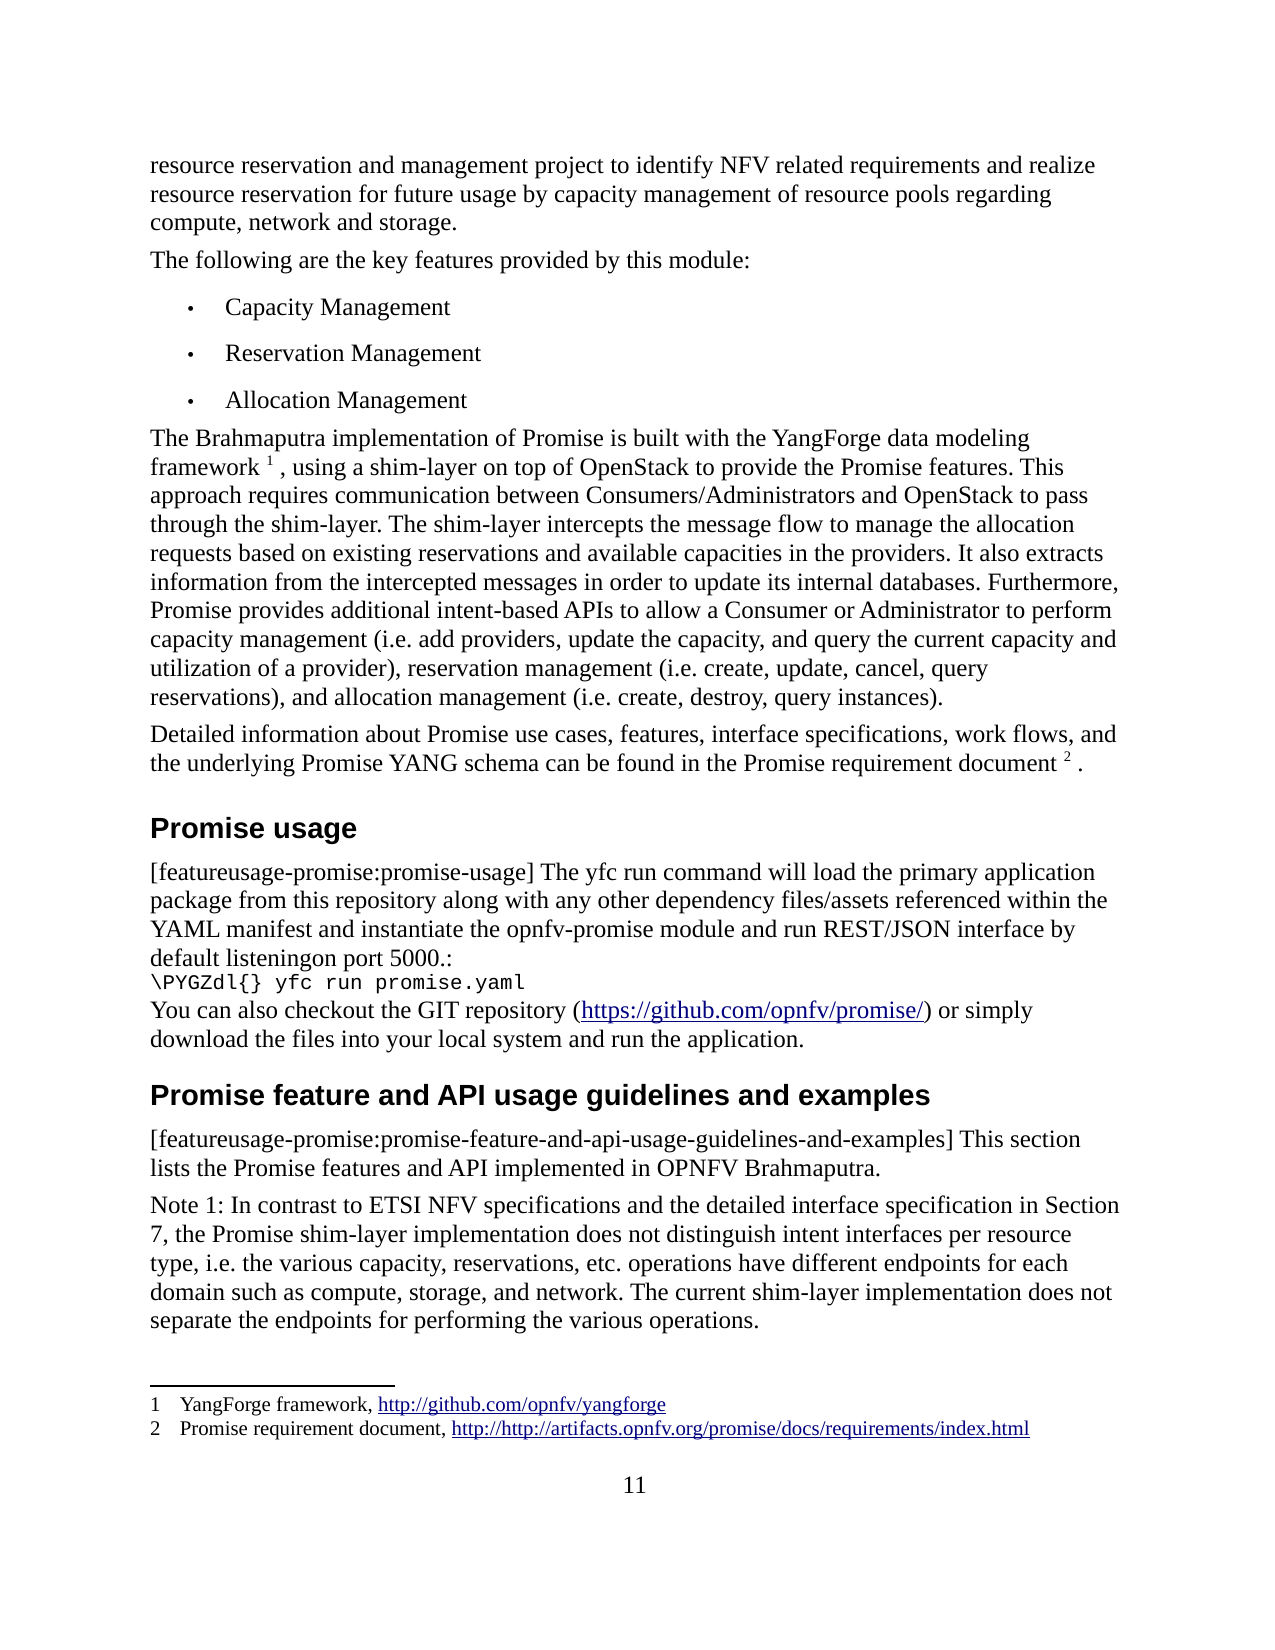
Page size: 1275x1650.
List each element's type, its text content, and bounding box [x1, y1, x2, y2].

list Allocation Management [187, 385, 1125, 414]
text [featureusage-promise:promise-feature-and-api-usage-guidelines-and-examples] This section lists the Promise features and API implemented in OPNFV Brahmaputra. [150, 1124, 1125, 1182]
subtitle Promise feature and API usage guidelines and examples [150, 1078, 1125, 1112]
subtitle Promise usage [150, 811, 1125, 844]
text [featureusage-promise:promise-usage] The yfc run command will load the primary application package from this repository along with any other dependency files/assets referenced within the YAML manifest and instantiate the opnfv-promise module and run REST/JSON interface by default listeningon port 5000.: [150, 857, 1125, 972]
text Promise requirement document, http://http://artifacts.opnfv.org/promise/docs/requirements/index.html [150, 1416, 1125, 1440]
text resource reservation and management project to identify NFV related requirements and realize resource reservation for future usage by capacity management of resource pools regarding compute, network and storage. [150, 150, 1125, 236]
text Note 1: In contrast to ETSI NFV specifications and the detailed interface specification in Section 7, the Promise shim-layer implementation does not distinguish intent interfaces per resource type, i.e. the various capacity, reservations, etc. operations have different endpoints for each domain such as compute, storage, and network. The current shim-layer implementation does not separate the endpoints for performing the various operations. [150, 1191, 1125, 1334]
text Detailed information about Promise use cases, features, interface specifications, work flows, and the underlying Promise YANG schema can be found in the Promise requirement document . [150, 719, 1125, 777]
text The Brahmaputra implementation of Promise is built with the YangForge data modeling framework , using a shim-layer on top of OpenStack to provide the Promise features. This approach requires communication between Consumers/Administrators and OpenStack to pass through the shim-layer. The shim-layer intercepts the message flow to manage the allocation requests based on existing reservations and available capacities in the providers. It also extracts information from the intercepted messages in order to update its internal databases. Furthermore, Promise provides additional intent-based APIs to allow a Consumer or Administrator to perform capacity management (i.e. add providers, update the capacity, and query the current capacity and utilization of a provider), reservation management (i.e. create, update, cancel, query reservations), and allocation management (i.e. create, destroy, query instances). [150, 423, 1125, 710]
list Reservation Management [187, 338, 1125, 367]
text You can also checkout the GIT repository (https://github.com/opnfv/promise/) or simply download the files into your local system and run the application. [150, 996, 1125, 1053]
text The following are the key features provided by this module: [150, 245, 1125, 274]
text YangForge framework, http://github.com/opnfv/yangforge [150, 1392, 1125, 1416]
text \PYGZdl{} yfc run promise.yaml [150, 972, 1125, 996]
list Capacity Management [187, 292, 1125, 321]
